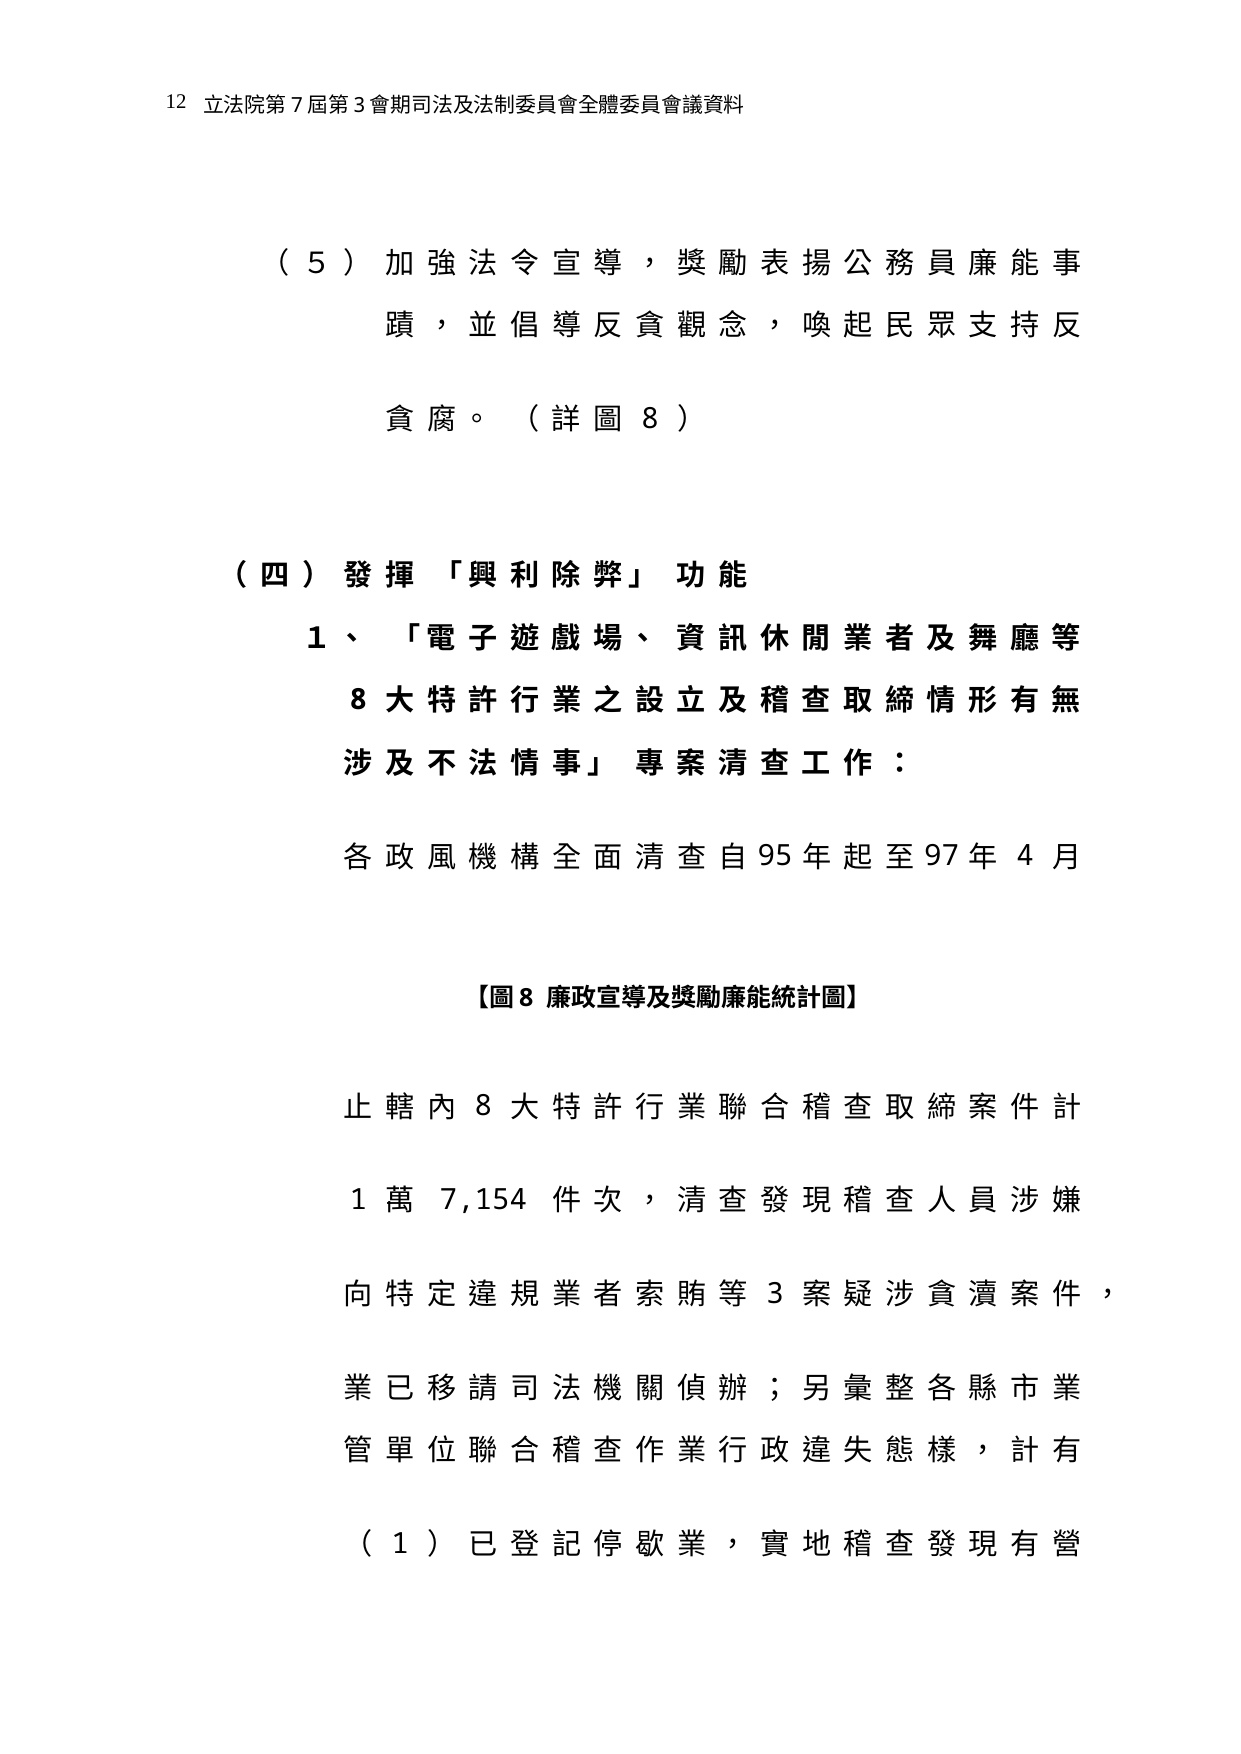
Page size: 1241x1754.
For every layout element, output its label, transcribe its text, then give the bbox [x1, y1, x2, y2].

text 各政風機構全面清查自95年起至97年4月止轄內8大特許行業聯合稽查取締案件計1萬7,154件次，清查發現稽查人員涉嫌向特定違規業者索賄等3案疑涉貪瀆案件，業已移請司法機關偵辦；另彙整各縣市業管單位聯合稽查作業行政違失態樣，計有（1）已登記停歇業，實地稽查發現有營業跡象者61件。（2）無設立之登記，擅自非法營業跡象者904件。（3）經裁罰停業後，更名或更改負責人在原址繼續營業者50件。（4）稽查紀錄、表單資訊檔案填具不正確者1,330件。（5）無照商號列為有照商號者97件。（6）未裁處無照商號者37件。 [316, 781, 1087, 1594]
text （四）發揮「興利除弊」功能 [171, 531, 1087, 594]
text １、「電子遊戲場、資訊休閒業者及舞廳等8大特許行業之設立及稽查取締情形有無涉及不法情事」專案清查工作： [258, 594, 1087, 781]
text [321, 969, 1014, 1031]
text （５）加強法令宣導，獎勵表揚公務員廉能事蹟，並倡導反貪觀念，喚起民眾支持反貪腐。（詳圖8） [252, 219, 1087, 469]
text 【圖8 廉政宣導及獎勵廉能統計圖】 [336, 977, 999, 1013]
